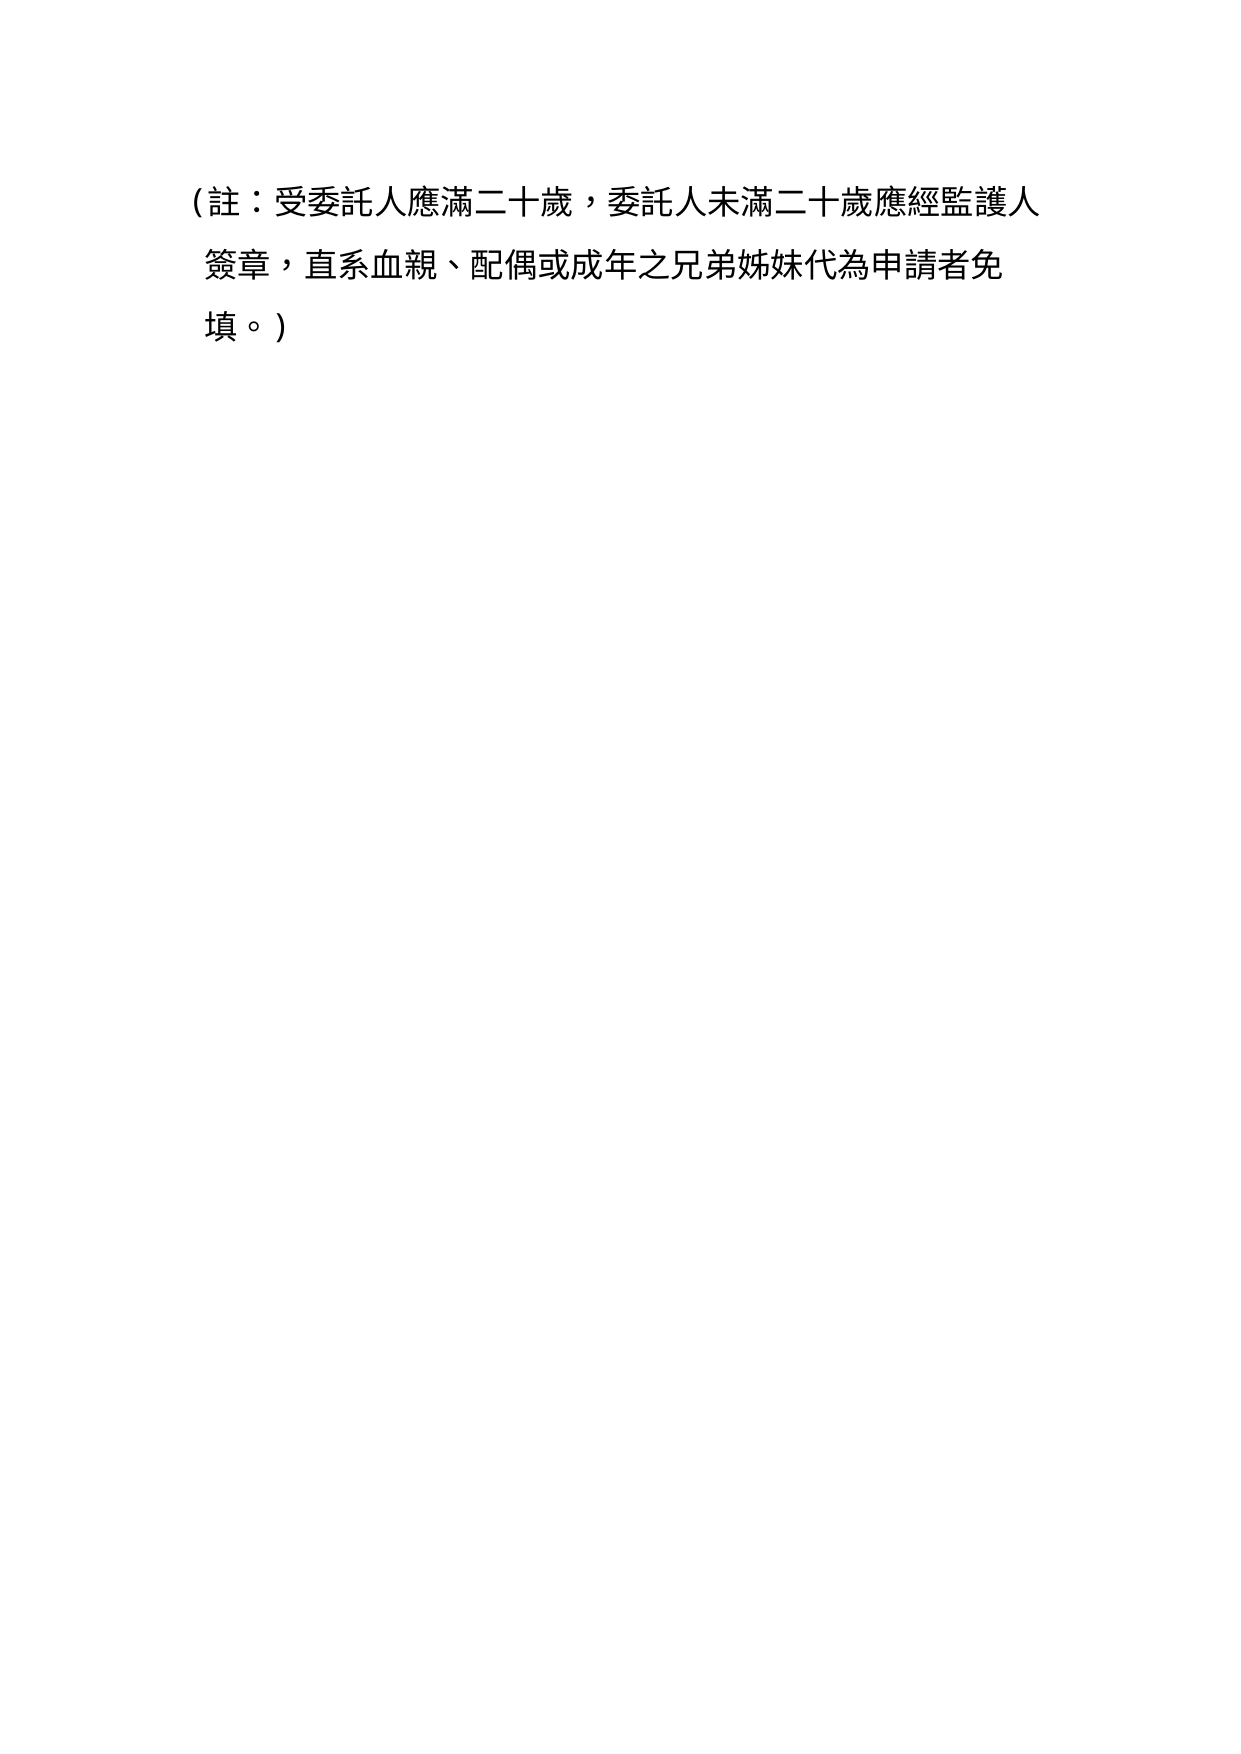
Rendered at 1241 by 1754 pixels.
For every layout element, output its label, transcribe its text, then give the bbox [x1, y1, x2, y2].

text (註：受委託人應滿二十歲，委託人未滿二十歲應經監護人簽章，直系血親、配偶或成年之兄弟姊妹代為申請者免填。) [187, 158, 1053, 346]
